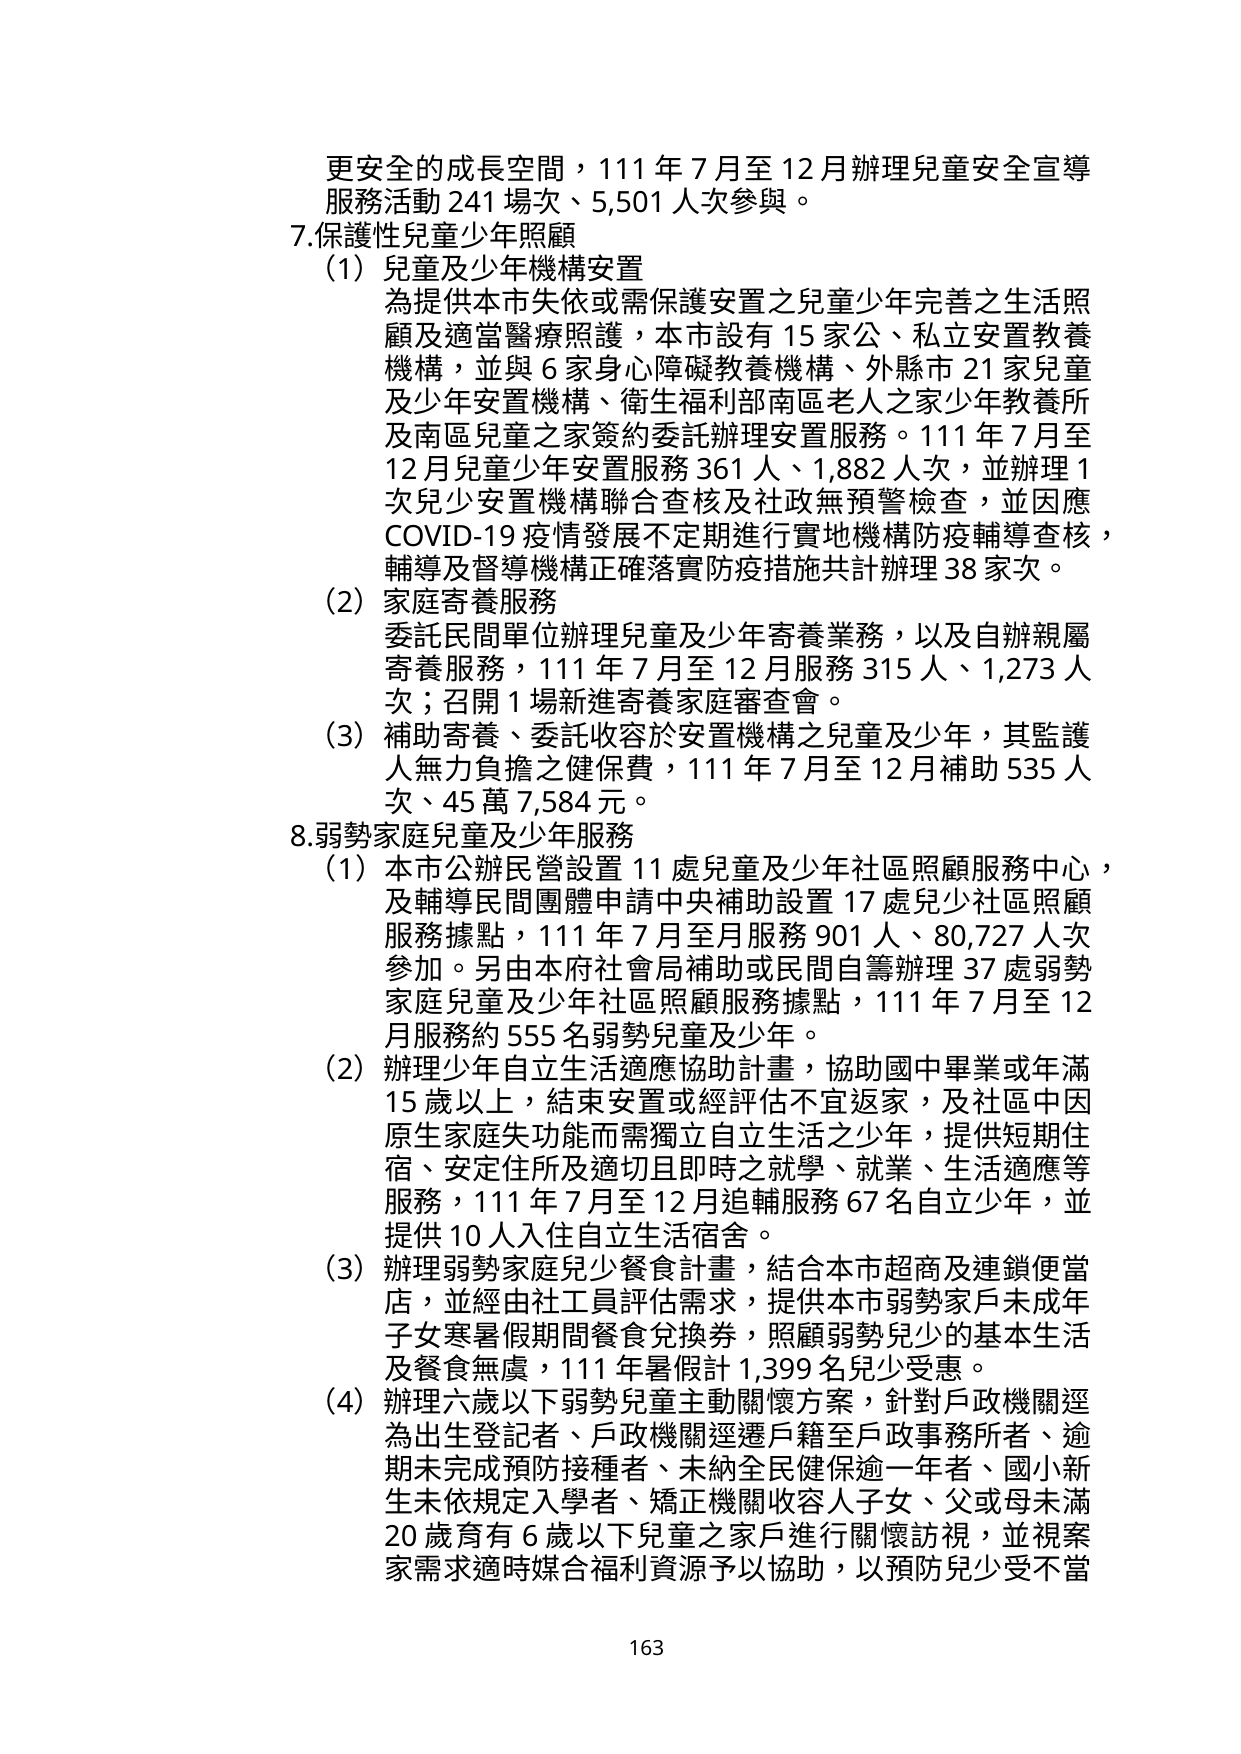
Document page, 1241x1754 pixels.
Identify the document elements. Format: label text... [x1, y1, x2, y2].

text 為提供本市失依或需保護安置之兒童少年完善之生活照顧及適當醫療照護，本市設有15家公、私立安置教養機構，並與6家身心障礙教養機構、外縣市21家兒童及少年安置機構、衛生福利部南區老人之家少年教養所及南區兒童之家簽約委託辦理安置服務。111年7月至12月兒童少年安置服務361人、1,882人次，並辦理1次兒少安置機構聯合查核及社政無預警檢查，並因應COVID-19疫情發展不定期進行實地機構防疫輔導查核，輔導及督導機構正確落實防疫措施共計辦理38家次。 [384, 286, 1092, 586]
text （2）家庭寄養服務 [307, 586, 1092, 619]
text （2）辦理少年自立生活適應協助計畫，協助國中畢業或年滿15歲以上，結束安置或經評估不宜返家，及社區中因原生家庭失功能而需獨立自立生活之少年，提供短期住宿、安定住所及適切且即時之就學、就業、生活適應等服務，111年7月至12月追輔服務67名自立少年，並提供10人入住自立生活宿舍。 [307, 1053, 1092, 1253]
text （3）補助寄養、委託收容於安置機構之兒童及少年，其監護人無力負擔之健保費，111年7月至12月補助535人次、45萬7,584元。 [307, 719, 1092, 819]
text （1）兒童及少年機構安置 [307, 253, 1092, 286]
text （3）辦理弱勢家庭兒少餐食計畫，結合本市超商及連鎖便當店，並經由社工員評估需求，提供本市弱勢家戶未成年子女寒暑假期間餐食兌換券，照顧弱勢兒少的基本生活及餐食無虞，111年暑假計1,399名兒少受惠。 [307, 1253, 1092, 1386]
text 更安全的成長空間，111年7月至12月辦理兒童安全宣導服務活動241場次、5,501人次參與。 [325, 153, 1092, 219]
text （4）辦理六歲以下弱勢兒童主動關懷方案，針對戶政機關逕為出生登記者、戶政機關逕遷戶籍至戶政事務所者、逾期未完成預防接種者、未納全民健保逾一年者、國小新生未依規定入學者、矯正機關收容人子女、父或母未滿20歲育有6歲以下兒童之家戶進行關懷訪視，並視案家需求適時媒合福利資源予以協助，以預防兒少受不當 [307, 1386, 1092, 1586]
text （1）本市公辦民營設置11處兒童及少年社區照顧服務中心，及輔導民間團體申請中央補助設置17處兒少社區照顧服務據點，111年7月至月服務901人、80,727人次參加。另由本府社會局補助或民間自籌辦理37處弱勢家庭兒童及少年社區照顧服務據點，111年7月至12月服務約555名弱勢兒童及少年。 [307, 853, 1092, 1053]
text 8.弱勢家庭兒童及少年服務 [289, 819, 1092, 853]
text 7.保護性兒童少年照顧 [289, 219, 1092, 253]
text 委託民間單位辦理兒童及少年寄養業務，以及自辦親屬寄養服務，111年7月至12月服務315人、1,273人次；召開1場新進寄養家庭審查會。 [384, 619, 1092, 719]
